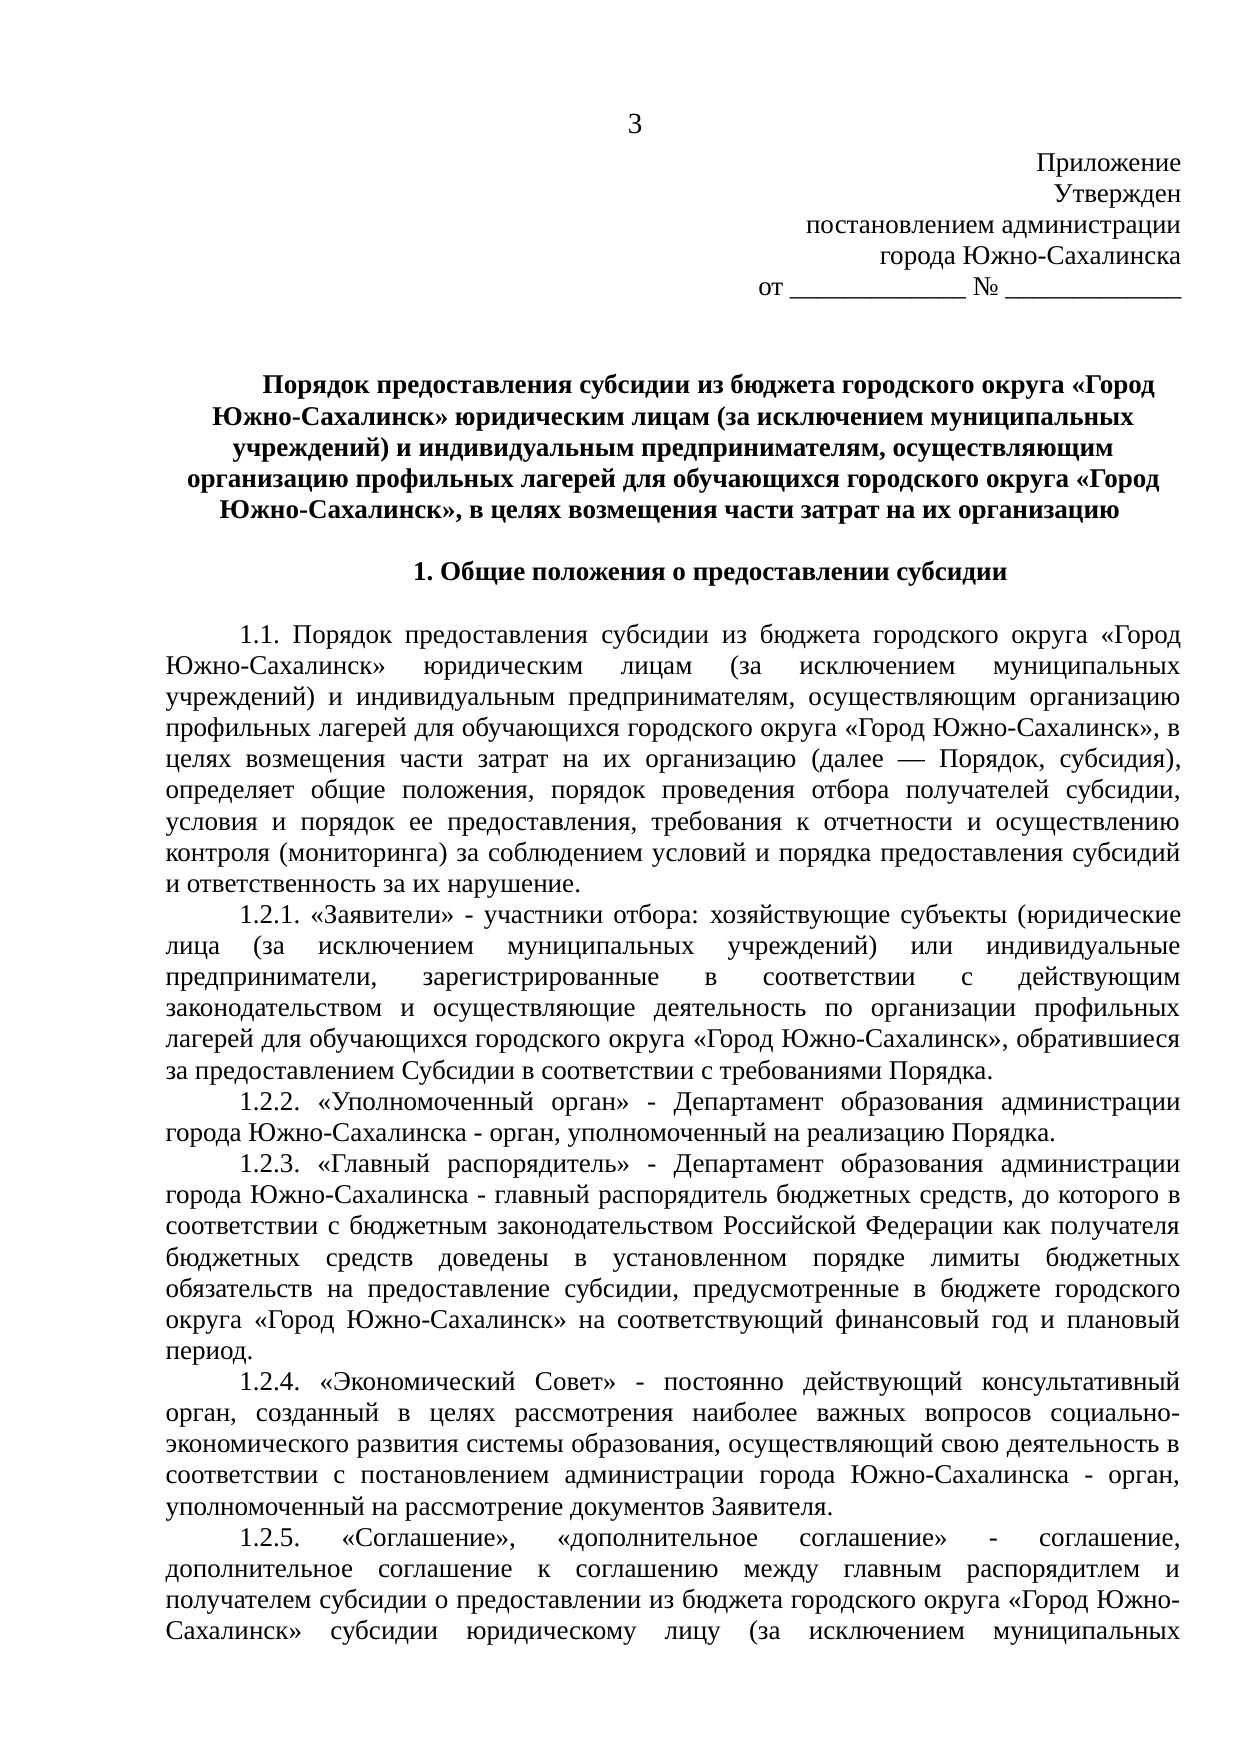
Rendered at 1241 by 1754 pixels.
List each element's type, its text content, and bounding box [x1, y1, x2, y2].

text 1.2.2. «Уполномоченный орган» - Департамент образования администрации города Южно-Сахалинска - орган, уполномоченный на реализацию Порядка. [165, 1085, 1181, 1147]
text от _____________ № _____________ [697, 270, 1181, 301]
text города Южно-Сахалинска [697, 239, 1181, 270]
subtitle 1.1. Порядок предоставления субсидии из бюджета городского округа «Город Южно-Сахалинск» юридическим лицам (за исключением муниципальных учреждений) и индивидуальным предпринимателям, осуществляющим организацию профильных лагерей для обучающихся городского округа «Город Южно-Сахалинск», в целях возмещения части затрат на их организацию (далее — Порядок, субсидия), определяет общие положения, порядок проведения отбора получателей субсидии, условия и порядок ее предоставления, требования к отчетности и осуществлению контроля (мониторинга) за соблюдением условий и порядка предоставления субсидий и ответственность за их нарушение. [165, 618, 1181, 898]
text 1.2.1. «Заявители» - участники отбора: хозяйствующие субъекты (юридические лица (за исключением муниципальных учреждений) или индивидуальные предприниматели, зарегистрированные в соответствии с действующим законодательством и осуществляющие деятельность по организации профильных лагерей для обучающихся городского округа «Город Южно-Сахалинск», обратившиеся за предоставлением Субсидии в соответствии с требованиями Порядка. [165, 898, 1181, 1085]
subtitle 1. Общие положения о предоставлении субсидии [165, 555, 1181, 587]
text Приложение [697, 146, 1181, 177]
text Утвержден [697, 177, 1181, 208]
text 1.2.5. «Соглашение», «дополнительное соглашение» - соглашение, дополнительное соглашение к соглашению между главным распорядитлем и получателем субсидии о предоставлении из бюджета городского округа «Город Южно-Сахалинск» субсидии юридическому лицу (за исключением муниципальных [165, 1521, 1181, 1646]
text 1.2.4. «Экономический Совет» - постоянно действующий консультативный орган, созданный в целях рассмотрения наиболее важных вопросов социально-экономического развития системы образования, осуществляющий свою деятельность в соответствии с постановлением администрации города Южно-Сахалинска - орган, уполномоченный на рассмотрение документов Заявителя. [165, 1365, 1181, 1521]
text Порядок предоставления субсидии из бюджета городского округа «Город Южно-Сахалинск» юридическим лицам (за исключением муниципальных учреждений) и индивидуальным предпринимателям, осуществляющим организацию профильных лагерей для обучающихся городского округа «Город Южно-Сахалинск», в целях возмещения части затрат на их организацию [165, 368, 1181, 524]
text 1.2.3. «Главный распорядитель» - Департамент образования администрации города Южно-Сахалинска - главный распорядитель бюджетных средств, до которого в соответствии с бюджетным законодательством Российской Федерации как получателя бюджетных средств доведены в установленном порядке лимиты бюджетных обязательств на предоставление субсидии, предусмотренные в бюджете городского округа «Город Южно-Сахалинск» на соответствующий финансовый год и плановый период. [165, 1147, 1181, 1365]
text постановлением администрации [697, 208, 1181, 239]
